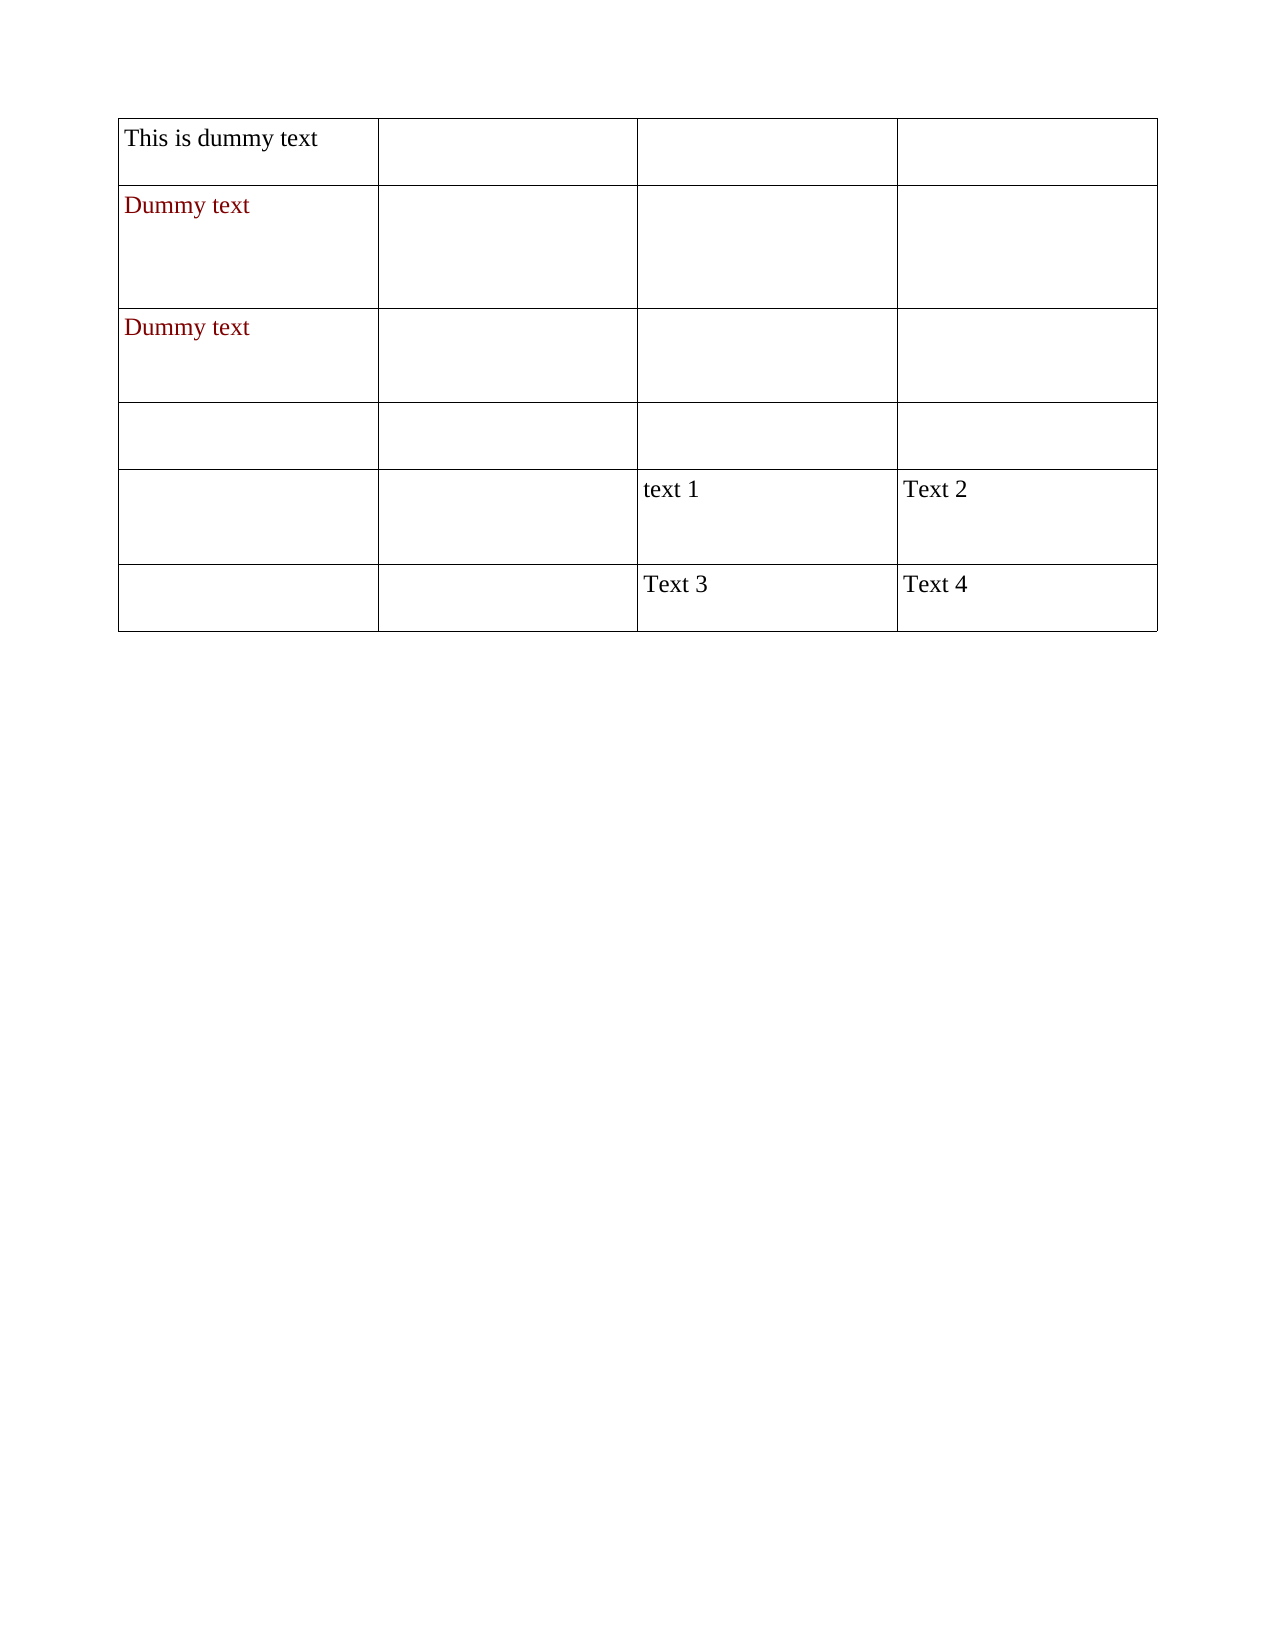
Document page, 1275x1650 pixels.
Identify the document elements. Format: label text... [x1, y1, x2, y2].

table_cell [379, 309, 637, 402]
table_cell Text 2 [898, 470, 1157, 564]
table_cell [638, 186, 897, 307]
table_cell [898, 309, 1157, 402]
table_header [638, 119, 897, 185]
table_cell Text 4 [898, 565, 1157, 631]
table_cell [379, 186, 637, 307]
table_cell [379, 470, 637, 564]
table_cell [379, 403, 637, 469]
table_header This is dummy text [119, 119, 378, 185]
table_cell [119, 403, 378, 469]
table_cell Text 3 [638, 565, 897, 631]
table_cell [379, 565, 637, 631]
table_header [898, 119, 1157, 185]
table_cell [898, 186, 1157, 307]
table_cell Dummy text [119, 186, 378, 307]
table_cell [119, 565, 378, 631]
table_cell [638, 309, 897, 402]
table_header [379, 119, 637, 185]
table_cell text 1 [638, 470, 897, 564]
table_cell [119, 470, 378, 564]
table_cell Dummy text [119, 309, 378, 402]
table_cell [638, 403, 897, 469]
table_cell [898, 403, 1157, 469]
